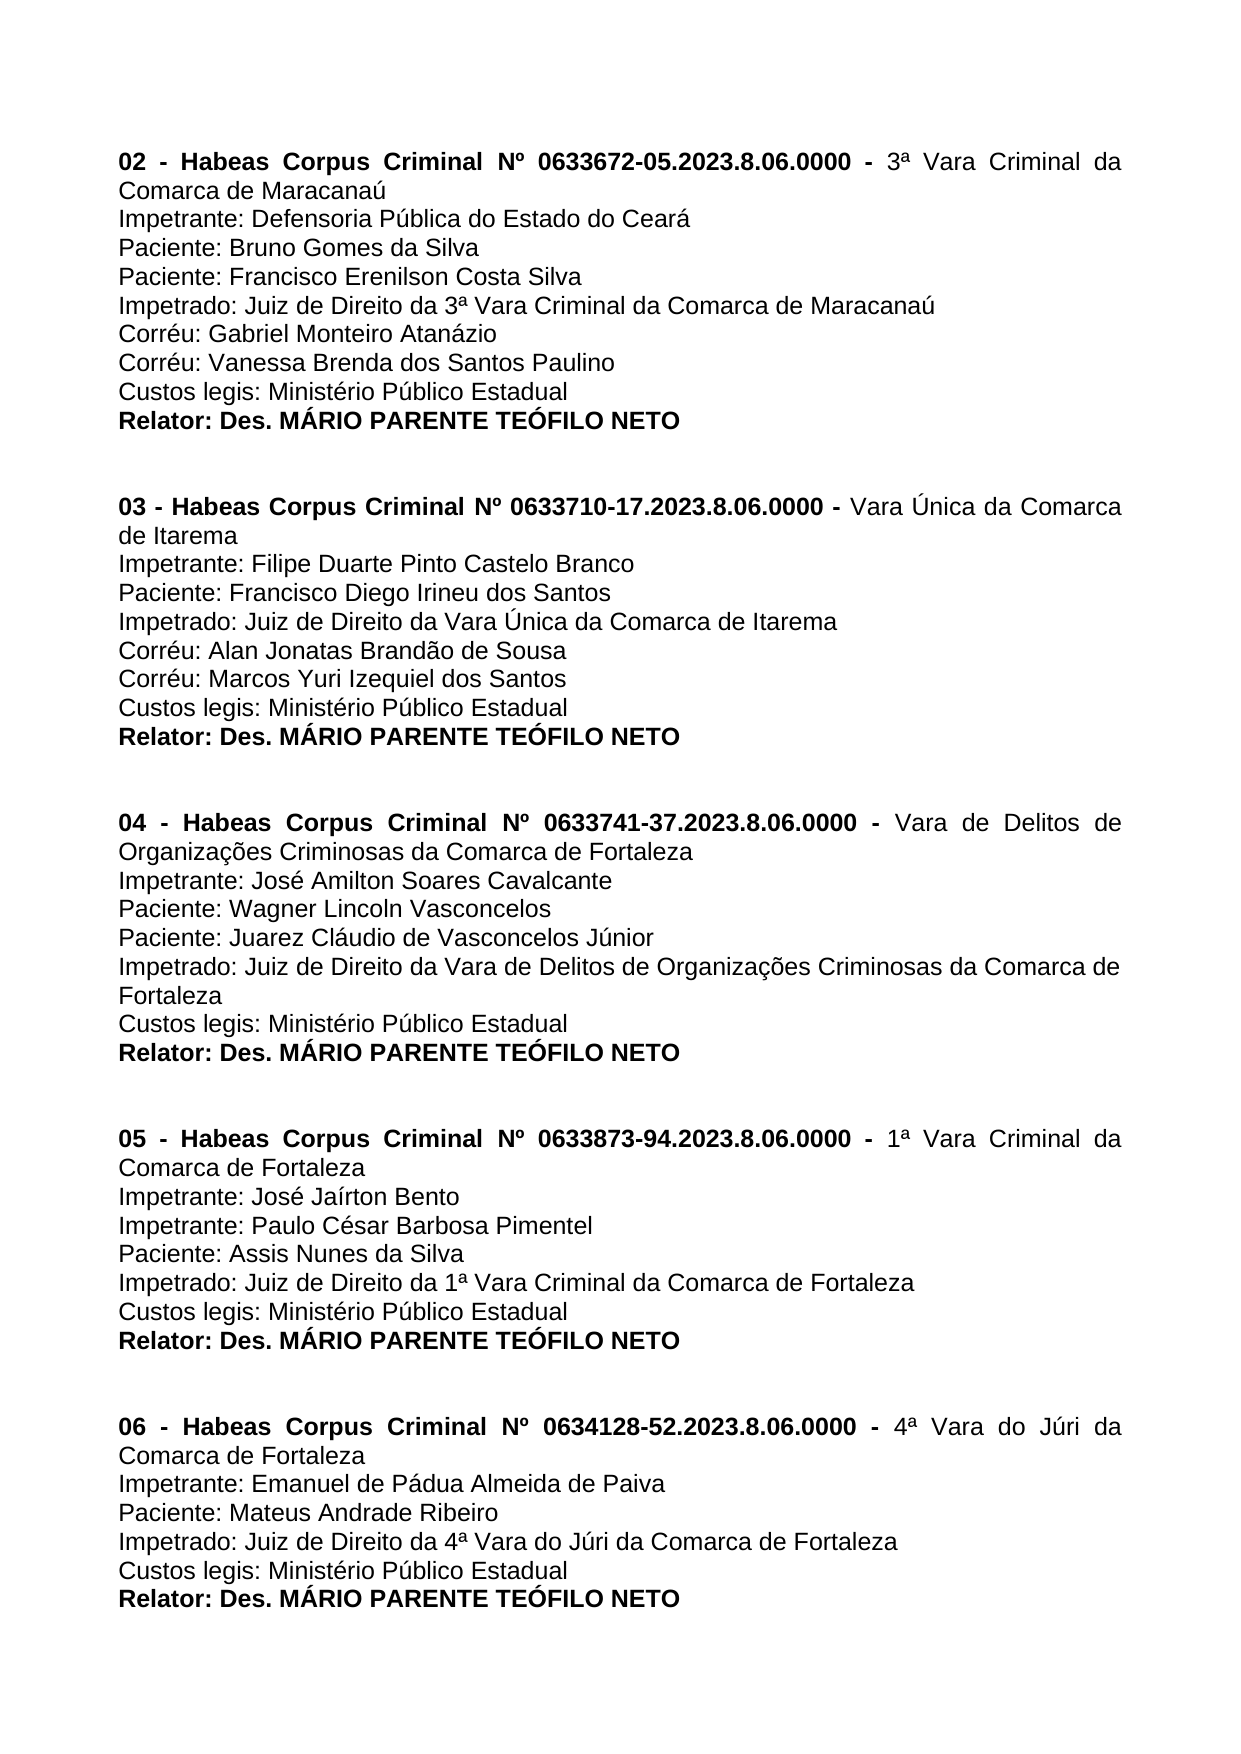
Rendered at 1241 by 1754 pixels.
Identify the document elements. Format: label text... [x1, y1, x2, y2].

text Impetrado: Juiz de Direito da Vara Única da Comarca de Itarema [118, 607, 1122, 636]
text Paciente: Francisco Erenilson Costa Silva [118, 262, 1122, 291]
text Custos legis: Ministério Público Estadual [118, 1009, 1122, 1038]
text Custos legis: Ministério Público Estadual [118, 377, 1122, 406]
text Corréu: Gabriel Monteiro Atanázio [118, 319, 1122, 348]
text Impetrado: Juiz de Direito da 3ª Vara Criminal da Comarca de Maracanaú [118, 291, 1122, 319]
text Relator: Des. MÁRIO PARENTE TEÓFILO NETO [118, 722, 1122, 751]
text Paciente: Francisco Diego Irineu dos Santos [118, 578, 1122, 607]
text 06 - Habeas Corpus Criminal Nº 0634128-52.2023.8.06.0000 - 4ª Vara do Júri da Comarca de Fortaleza [118, 1412, 1122, 1469]
text Impetrado: Juiz de Direito da 1ª Vara Criminal da Comarca de Fortaleza [118, 1268, 1122, 1297]
text Relator: Des. MÁRIO PARENTE TEÓFILO NETO [118, 406, 1122, 434]
text Relator: Des. MÁRIO PARENTE TEÓFILO NETO [118, 1326, 1122, 1354]
text Impetrante: Defensoria Pública do Estado do Ceará [118, 204, 1122, 233]
text Impetrante: José Amilton Soares Cavalcante [118, 866, 1122, 894]
text Impetrante: Filipe Duarte Pinto Castelo Branco [118, 549, 1122, 578]
text Relator: Des. MÁRIO PARENTE TEÓFILO NETO [118, 1584, 1122, 1613]
text Paciente: Bruno Gomes da Silva [118, 233, 1122, 262]
text Paciente: Assis Nunes da Silva [118, 1239, 1122, 1268]
text Paciente: Mateus Andrade Ribeiro [118, 1498, 1122, 1527]
text Custos legis: Ministério Público Estadual [118, 1297, 1122, 1326]
text Impetrado: Juiz de Direito da 4ª Vara do Júri da Comarca de Fortaleza [118, 1527, 1122, 1556]
text Impetrante: José Jaírton Bento [118, 1182, 1122, 1211]
text 04 - Habeas Corpus Criminal Nº 0633741-37.2023.8.06.0000 - Vara de Delitos de Organizações Criminosas da Comarca de Fortaleza [118, 808, 1122, 866]
text Custos legis: Ministério Público Estadual [118, 1556, 1122, 1584]
text 05 - Habeas Corpus Criminal Nº 0633873-94.2023.8.06.0000 - 1ª Vara Criminal da Comarca de Fortaleza [118, 1124, 1122, 1182]
text Corréu: Alan Jonatas Brandão de Sousa [118, 636, 1122, 664]
text Impetrado: Juiz de Direito da Vara de Delitos de Organizações Criminosas da Comarca de Fortaleza [118, 952, 1122, 1009]
text 02 - Habeas Corpus Criminal Nº 0633672-05.2023.8.06.0000 - 3ª Vara Criminal da Comarca de Maracanaú [118, 147, 1122, 204]
text Custos legis: Ministério Público Estadual [118, 693, 1122, 722]
text Corréu: Marcos Yuri Izequiel dos Santos [118, 664, 1122, 693]
text Impetrante: Paulo César Barbosa Pimentel [118, 1211, 1122, 1239]
text Paciente: Wagner Lincoln Vasconcelos [118, 894, 1122, 923]
text Paciente: Juarez Cláudio de Vasconcelos Júnior [118, 923, 1122, 952]
text 03 - Habeas Corpus Criminal Nº 0633710-17.2023.8.06.0000 - Vara Única da Comarca de Itarema [118, 492, 1122, 549]
text Corréu: Vanessa Brenda dos Santos Paulino [118, 348, 1122, 377]
text Impetrante: Emanuel de Pádua Almeida de Paiva [118, 1469, 1122, 1498]
text Relator: Des. MÁRIO PARENTE TEÓFILO NETO [118, 1038, 1122, 1067]
